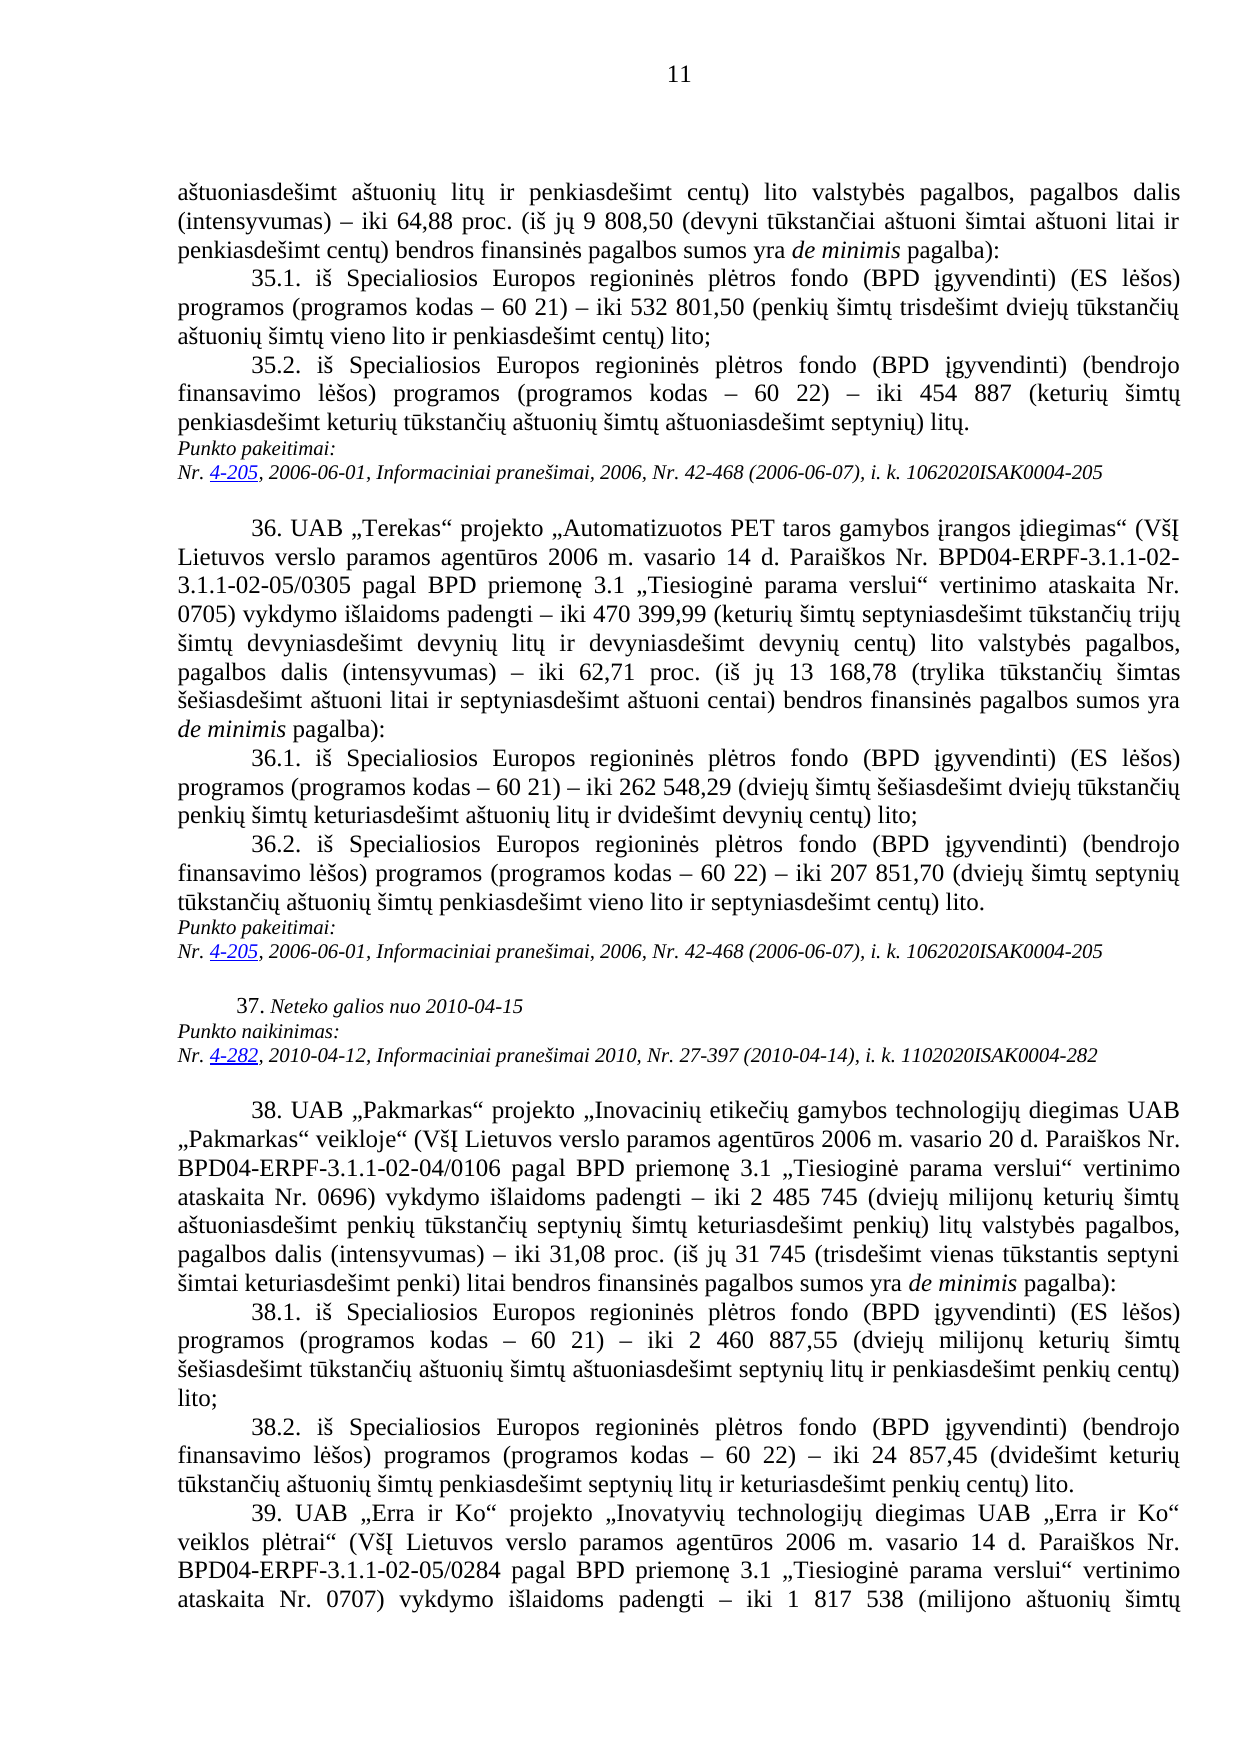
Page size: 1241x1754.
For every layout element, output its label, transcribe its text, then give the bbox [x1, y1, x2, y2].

text 37. Neteko galios nuo 2010-04-15 [177, 992, 1181, 1018]
text 38.2. iš Specialiosios Europos regioninės plėtros fondo (BPD įgyvendinti) (bendrojo finansavimo lėšos) programos (programos kodas – 60 22) – iki 24 857,45 (dvidešimt keturių tūkstančių aštuonių šimtų penkiasdešimt septynių litų ir keturiasdešimt penkių centų) lito. [177, 1412, 1181, 1498]
text Punkto naikinimas: [177, 1018, 1181, 1043]
text 39. UAB „Erra ir Ko“ projekto „Inovatyvių technologijų diegimas UAB „Erra ir Ko“ veiklos plėtrai“ (VšĮ Lietuvos verslo paramos agentūros 2006 m. vasario 14 d. Paraiškos Nr. BPD04-ERPF-3.1.1-02-05/0284 pagal BPD priemonę 3.1 „Tiesioginė parama verslui“ vertinimo ataskaita Nr. 0707) vykdymo išlaidoms padengti – iki 1 817 538 (milijono aštuonių šimtų [177, 1498, 1181, 1613]
text Nr. 4-205, 2006-06-01, Informaciniai pranešimai, 2006, Nr. 42-468 (2006-06-07), i. k. 1062020ISAK0004-205 [177, 939, 1181, 963]
text Punkto pakeitimai: [177, 436, 1181, 460]
text 38.1. iš Specialiosios Europos regioninės plėtros fondo (BPD įgyvendinti) (ES lėšos) programos (programos kodas – 60 21) – iki 2 460 887,55 (dviejų milijonų keturių šimtų šešiasdešimt tūkstančių aštuonių šimtų aštuoniasdešimt septynių litų ir penkiasdešimt penkių centų) lito; [177, 1297, 1181, 1412]
text 35.2. iš Specialiosios Europos regioninės plėtros fondo (BPD įgyvendinti) (bendrojo finansavimo lėšos) programos (programos kodas – 60 22) – iki 454 887 (keturių šimtų penkiasdešimt keturių tūkstančių aštuonių šimtų aštuoniasdešimt septynių) litų. [177, 350, 1181, 436]
text Nr. 4-205, 2006-06-01, Informaciniai pranešimai, 2006, Nr. 42-468 (2006-06-07), i. k. 1062020ISAK0004-205 [177, 460, 1181, 484]
text Punkto pakeitimai: [177, 915, 1181, 939]
text 38. UAB „Pakmarkas“ projekto „Inovacinių etikečių gamybos technologijų diegimas UAB „Pakmarkas“ veikloje“ (VšĮ Lietuvos verslo paramos agentūros 2006 m. vasario 20 d. Paraiškos Nr. BPD04-ERPF-3.1.1-02-04/0106 pagal BPD priemonę 3.1 „Tiesioginė parama verslui“ vertinimo ataskaita Nr. 0696) vykdymo išlaidoms padengti – iki 2 485 745 (dviejų milijonų keturių šimtų aštuoniasdešimt penkių tūkstančių septynių šimtų keturiasdešimt penkių) litų valstybės pagalbos, pagalbos dalis (intensyvumas) – iki 31,08 proc. (iš jų 31 745 (trisdešimt vienas tūkstantis septyni šimtai keturiasdešimt penki) litai bendros finansinės pagalbos sumos yra de minimis pagalba): [177, 1095, 1181, 1297]
text 36. UAB „Terekas“ projekto „Automatizuotos PET taros gamybos įrangos įdiegimas“ (VšĮ Lietuvos verslo paramos agentūros 2006 m. vasario 14 d. Paraiškos Nr. BPD04-ERPF-3.1.1-02-3.1.1-02-05/0305 pagal BPD priemonę 3.1 „Tiesioginė parama verslui“ vertinimo ataskaita Nr. 0705) vykdymo išlaidoms padengti – iki 470 399,99 (keturių šimtų septyniasdešimt tūkstančių trijų šimtų devyniasdešimt devynių litų ir devyniasdešimt devynių centų) lito valstybės pagalbos, pagalbos dalis (intensyvumas) – iki 62,71 proc. (iš jų 13 168,78 (trylika tūkstančių šimtas šešiasdešimt aštuoni litai ir septyniasdešimt aštuoni centai) bendros finansinės pagalbos sumos yra de minimis pagalba): [177, 513, 1181, 743]
text 35.1. iš Specialiosios Europos regioninės plėtros fondo (BPD įgyvendinti) (ES lėšos) programos (programos kodas – 60 21) – iki 532 801,50 (penkių šimtų trisdešimt dviejų tūkstančių aštuonių šimtų vieno lito ir penkiasdešimt centų) lito; [177, 263, 1181, 350]
text 36.1. iš Specialiosios Europos regioninės plėtros fondo (BPD įgyvendinti) (ES lėšos) programos (programos kodas – 60 21) – iki 262 548,29 (dviejų šimtų šešiasdešimt dviejų tūkstančių penkių šimtų keturiasdešimt aštuonių litų ir dvidešimt devynių centų) lito; [177, 743, 1181, 829]
text 36.2. iš Specialiosios Europos regioninės plėtros fondo (BPD įgyvendinti) (bendrojo finansavimo lėšos) programos (programos kodas – 60 22) – iki 207 851,70 (dviejų šimtų septynių tūkstančių aštuonių šimtų penkiasdešimt vieno lito ir septyniasdešimt centų) lito. [177, 829, 1181, 915]
text Nr. 4-282, 2010-04-12, Informaciniai pranešimai 2010, Nr. 27-397 (2010-04-14), i. k. 1102020ISAK0004-282 [177, 1043, 1181, 1067]
text aštuoniasdešimt aštuonių litų ir penkiasdešimt centų) lito valstybės pagalbos, pagalbos dalis (intensyvumas) – iki 64,88 proc. (iš jų 9 808,50 (devyni tūkstančiai aštuoni šimtai aštuoni litai ir penkiasdešimt centų) bendros finansinės pagalbos sumos yra de minimis pagalba): [177, 177, 1181, 263]
